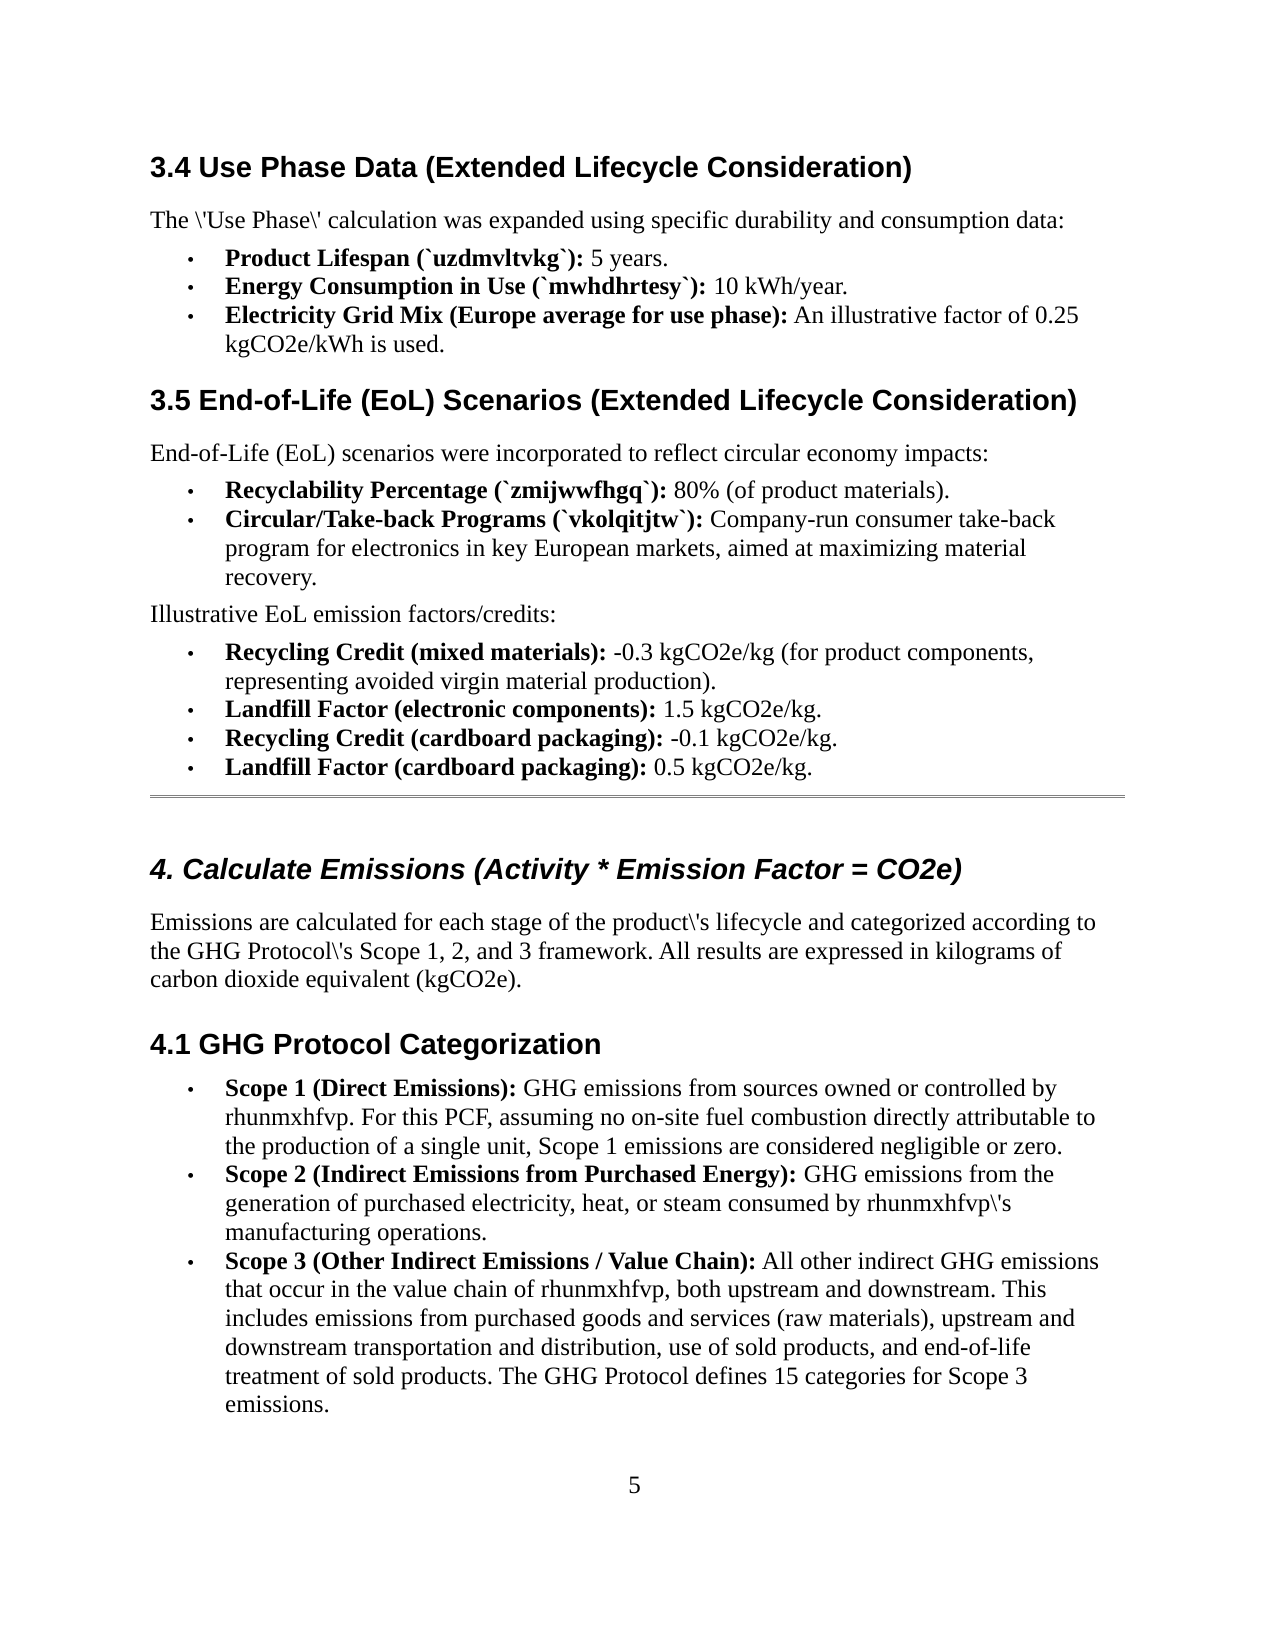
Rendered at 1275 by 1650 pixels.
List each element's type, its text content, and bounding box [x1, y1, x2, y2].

list Landfill Factor (cardboard packaging): 0.5 kgCO2e/kg. [187, 752, 1125, 781]
list Recyclability Percentage (`zmijwwfhgq`): 80% (of product materials). [187, 475, 1125, 504]
subtitle 4. Calculate Emissions (Activity * Emission Factor = CO2e) [150, 852, 1125, 886]
list Circular/Take-back Programs (`vkolqitjtw`): Company-run consumer take-back program for electronics in key European markets, aimed at maximizing material recovery. [187, 504, 1125, 590]
text Emissions are calculated for each stage of the product\'s lifecycle and categorized according to the GHG Protocol\'s Scope 1, 2, and 3 framework. All results are expressed in kilograms of carbon dioxide equivalent (kgCO2e). [150, 907, 1125, 993]
list Recycling Credit (mixed materials): -0.3 kgCO2e/kg (for product components, representing avoided virgin material production). [187, 637, 1125, 694]
subtitle 3.4 Use Phase Data (Extended Lifecycle Consideration) [150, 150, 1125, 183]
list Landfill Factor (electronic components): 1.5 kgCO2e/kg. [187, 694, 1125, 723]
text The \'Use Phase\' calculation was expanded using specific durability and consumption data: [150, 205, 1125, 234]
text End-of-Life (EoL) scenarios were incorporated to reflect circular economy impacts: [150, 438, 1125, 466]
list Recycling Credit (cardboard packaging): -0.1 kgCO2e/kg. [187, 723, 1125, 752]
list Scope 1 (Direct Emissions): GHG emissions from sources owned or controlled by rhunmxhfvp. For this PCF, assuming no on-site fuel combustion directly attributable to the production of a single unit, Scope 1 emissions are considered negligible or zero. [187, 1073, 1125, 1159]
subtitle 3.5 End-of-Life (EoL) Scenarios (Extended Lifecycle Consideration) [150, 383, 1125, 416]
list Energy Consumption in Use (`mwhdhrtesy`): 10 kWh/year. [187, 271, 1125, 300]
subtitle 4.1 GHG Protocol Categorization [150, 1027, 1125, 1061]
list Scope 2 (Indirect Emissions from Purchased Energy): GHG emissions from the generation of purchased electricity, heat, or steam consumed by rhunmxhfvp\'s manufacturing operations. [187, 1159, 1125, 1246]
list Electricity Grid Mix (Europe average for use phase): An illustrative factor of 0.25 kgCO2e/kWh is used. [187, 300, 1125, 358]
list Product Lifespan (`uzdmvltvkg`): 5 years. [187, 243, 1125, 271]
list Scope 3 (Other Indirect Emissions / Value Chain): All other indirect GHG emissions that occur in the value chain of rhunmxhfvp, both upstream and downstream. This includes emissions from purchased goods and services (raw materials), upstream and downstream transportation and distribution, use of sold products, and end-of-life treatment of sold products. The GHG Protocol defines 15 categories for Scope 3 emissions. [187, 1246, 1125, 1418]
text Illustrative EoL emission factors/credits: [150, 599, 1125, 628]
